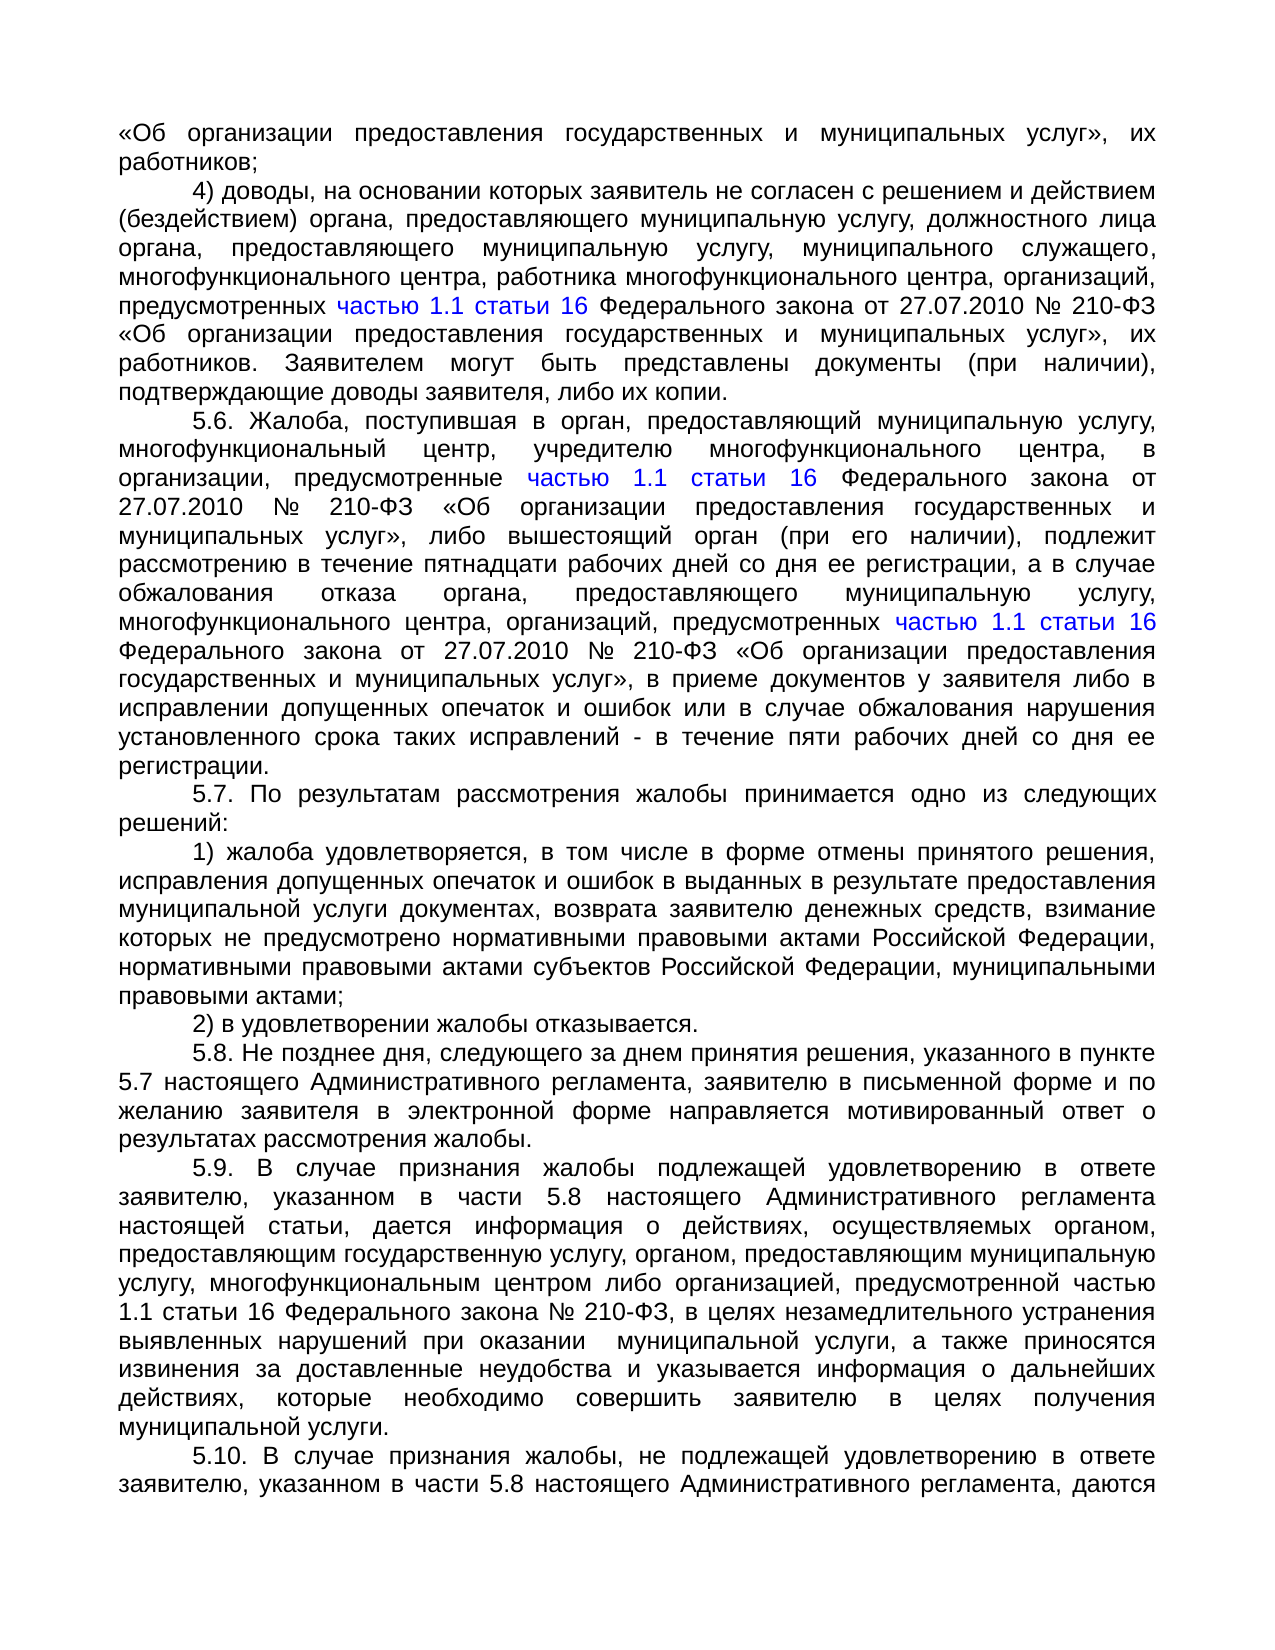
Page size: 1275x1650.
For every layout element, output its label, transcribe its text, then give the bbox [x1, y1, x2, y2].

text 4) доводы, на основании которых заявитель не согласен с решением и действием (бездействием) органа, предоставляющего муниципальную услугу, должностного лица органа, предоставляющего муниципальную услугу, муниципального служащего, многофункционального центра, работника многофункционального центра, организаций, предусмотренных частью 1.1 статьи 16 Федерального закона от 27.07.2010 № 210-ФЗ «Об организации предоставления государственных и муниципальных услуг», их работников. Заявителем могут быть представлены документы (при наличии), подтверждающие доводы заявителя, либо их копии. [118, 176, 1157, 406]
text 5.7. По результатам рассмотрения жалобы принимается одно из следующих решений: [118, 779, 1157, 837]
text 1) жалоба удовлетворяется, в том числе в форме отмены принятого решения, исправления допущенных опечаток и ошибок в выданных в результате предоставления муниципальной услуги документах, возврата заявителю денежных средств, взимание которых не предусмотрено нормативными правовыми актами Российской Федерации, нормативными правовыми актами субъектов Российской Федерации, муниципальными правовыми актами; [118, 837, 1157, 1009]
text 5.6. Жалоба, поступившая в орган, предоставляющий муниципальную услугу, многофункциональный центр, учредителю многофункционального центра, в организации, предусмотренные частью 1.1 статьи 16 Федерального закона от 27.07.2010 № 210-ФЗ «Об организации предоставления государственных и муниципальных услуг», либо вышестоящий орган (при его наличии), подлежит рассмотрению в течение пятнадцати рабочих дней со дня ее регистрации, а в случае обжалования отказа органа, предоставляющего муниципальную услугу, многофункционального центра, организаций, предусмотренных частью 1.1 статьи 16 Федерального закона от 27.07.2010 № 210-ФЗ «Об организации предоставления государственных и муниципальных услуг», в приеме документов у заявителя либо в исправлении допущенных опечаток и ошибок или в случае обжалования нарушения установленного срока таких исправлений - в течение пяти рабочих дней со дня ее регистрации. [118, 406, 1157, 779]
text 5.10. В случае признания жалобы, не подлежащей удовлетворению в ответе заявителю, указанном в части 5.8 настоящего Административного регламента, даются [118, 1441, 1157, 1498]
text 5.9. В случае признания жалобы подлежащей удовлетворению в ответе заявителю, указанном в части 5.8 настоящего Административного регламента настоящей статьи, дается информация о действиях, осуществляемых органом, предоставляющим государственную услугу, органом, предоставляющим муниципальную услугу, многофункциональным центром либо организацией, предусмотренной частью 1.1 статьи 16 Федерального закона № 210-ФЗ, в целях незамедлительного устранения выявленных нарушений при оказании муниципальной услуги, а также приносятся извинения за доставленные неудобства и указывается информация о дальнейших действиях, которые необходимо совершить заявителю в целях получения муниципальной услуги. [118, 1153, 1157, 1441]
text «Об организации предоставления государственных и муниципальных услуг», их работников; [118, 118, 1157, 176]
text 5.8. Не позднее дня, следующего за днем принятия решения, указанного в пункте 5.7 настоящего Административного регламента, заявителю в письменной форме и по желанию заявителя в электронной форме направляется мотивированный ответ о результатах рассмотрения жалобы. [118, 1038, 1157, 1153]
text 2) в удовлетворении жалобы отказывается. [118, 1009, 1157, 1038]
